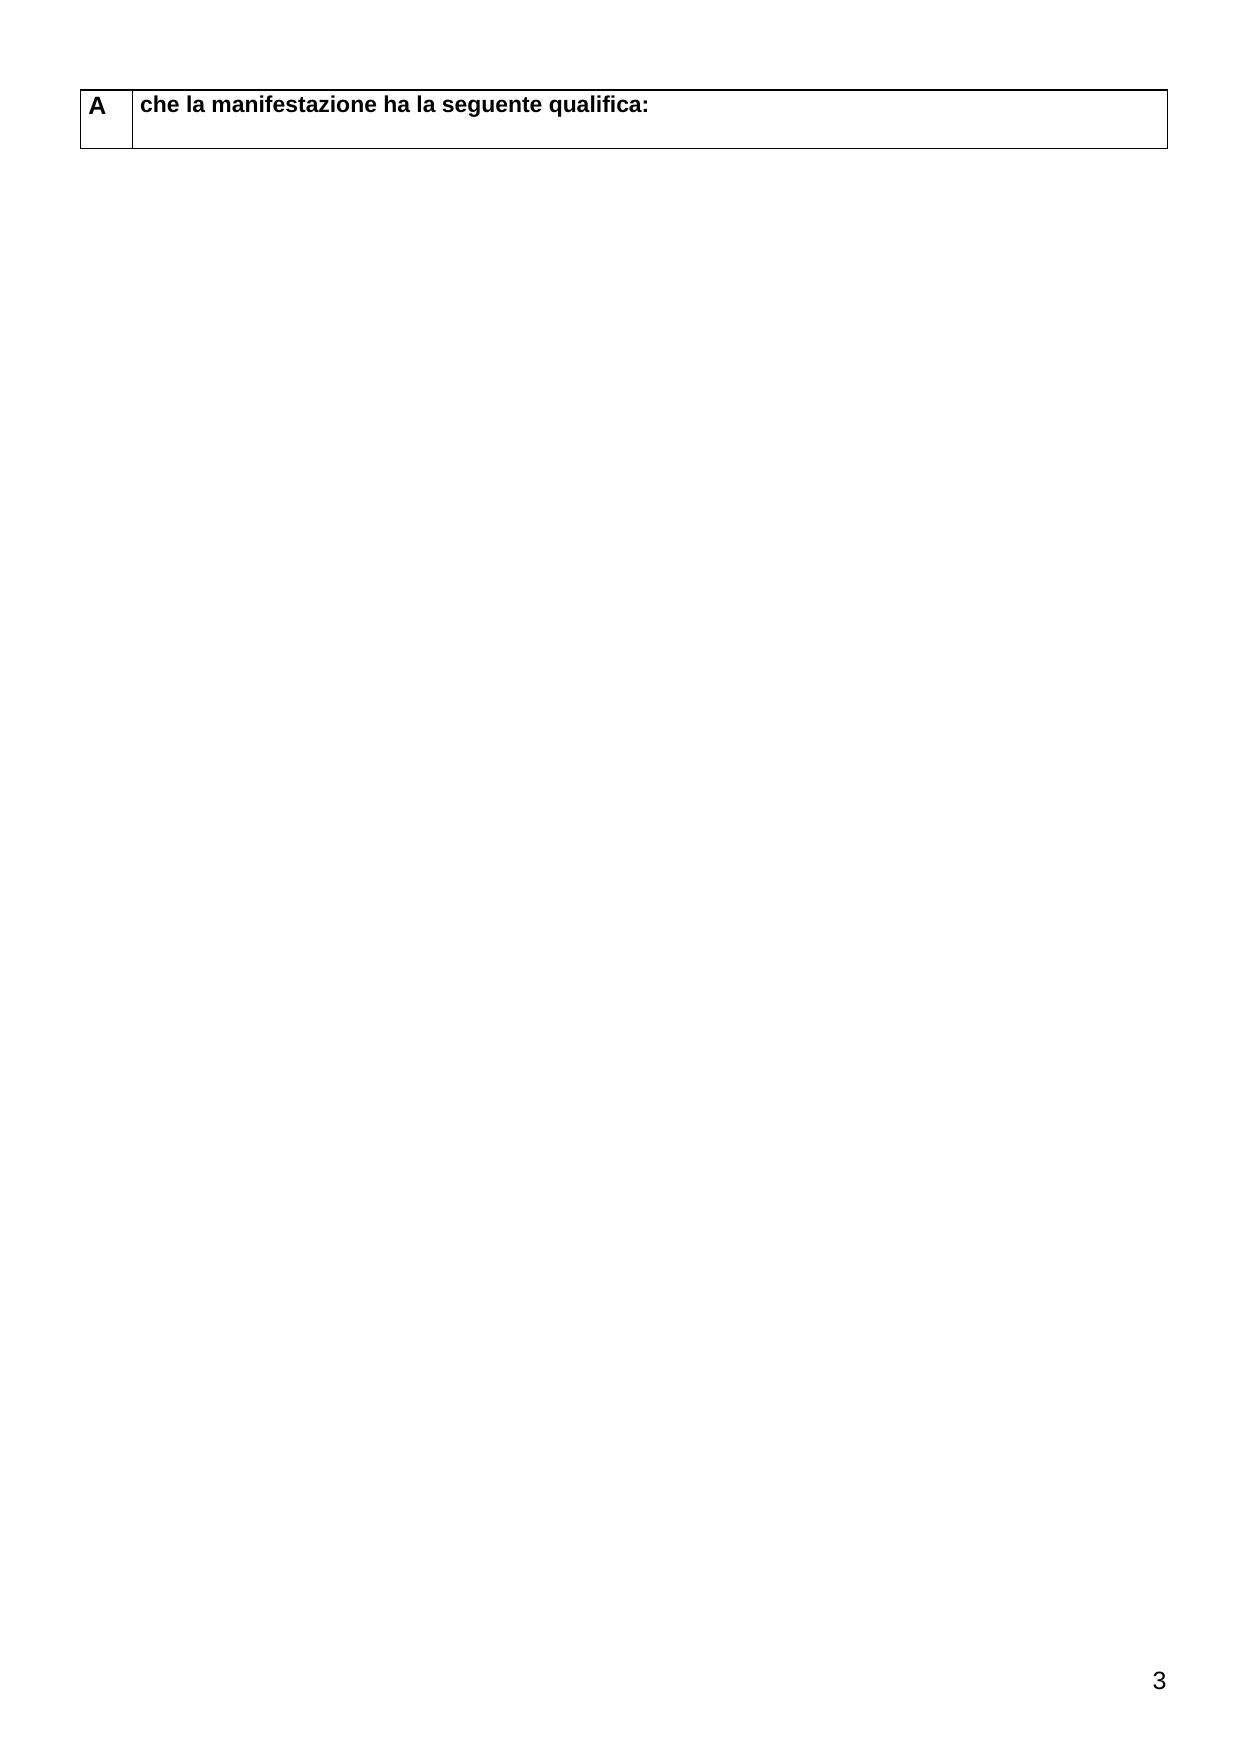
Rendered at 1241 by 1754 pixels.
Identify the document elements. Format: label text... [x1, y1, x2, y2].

table_header che la manifestazione ha la seguente qualifica: [133, 91, 1167, 148]
table_header A [81, 91, 132, 148]
